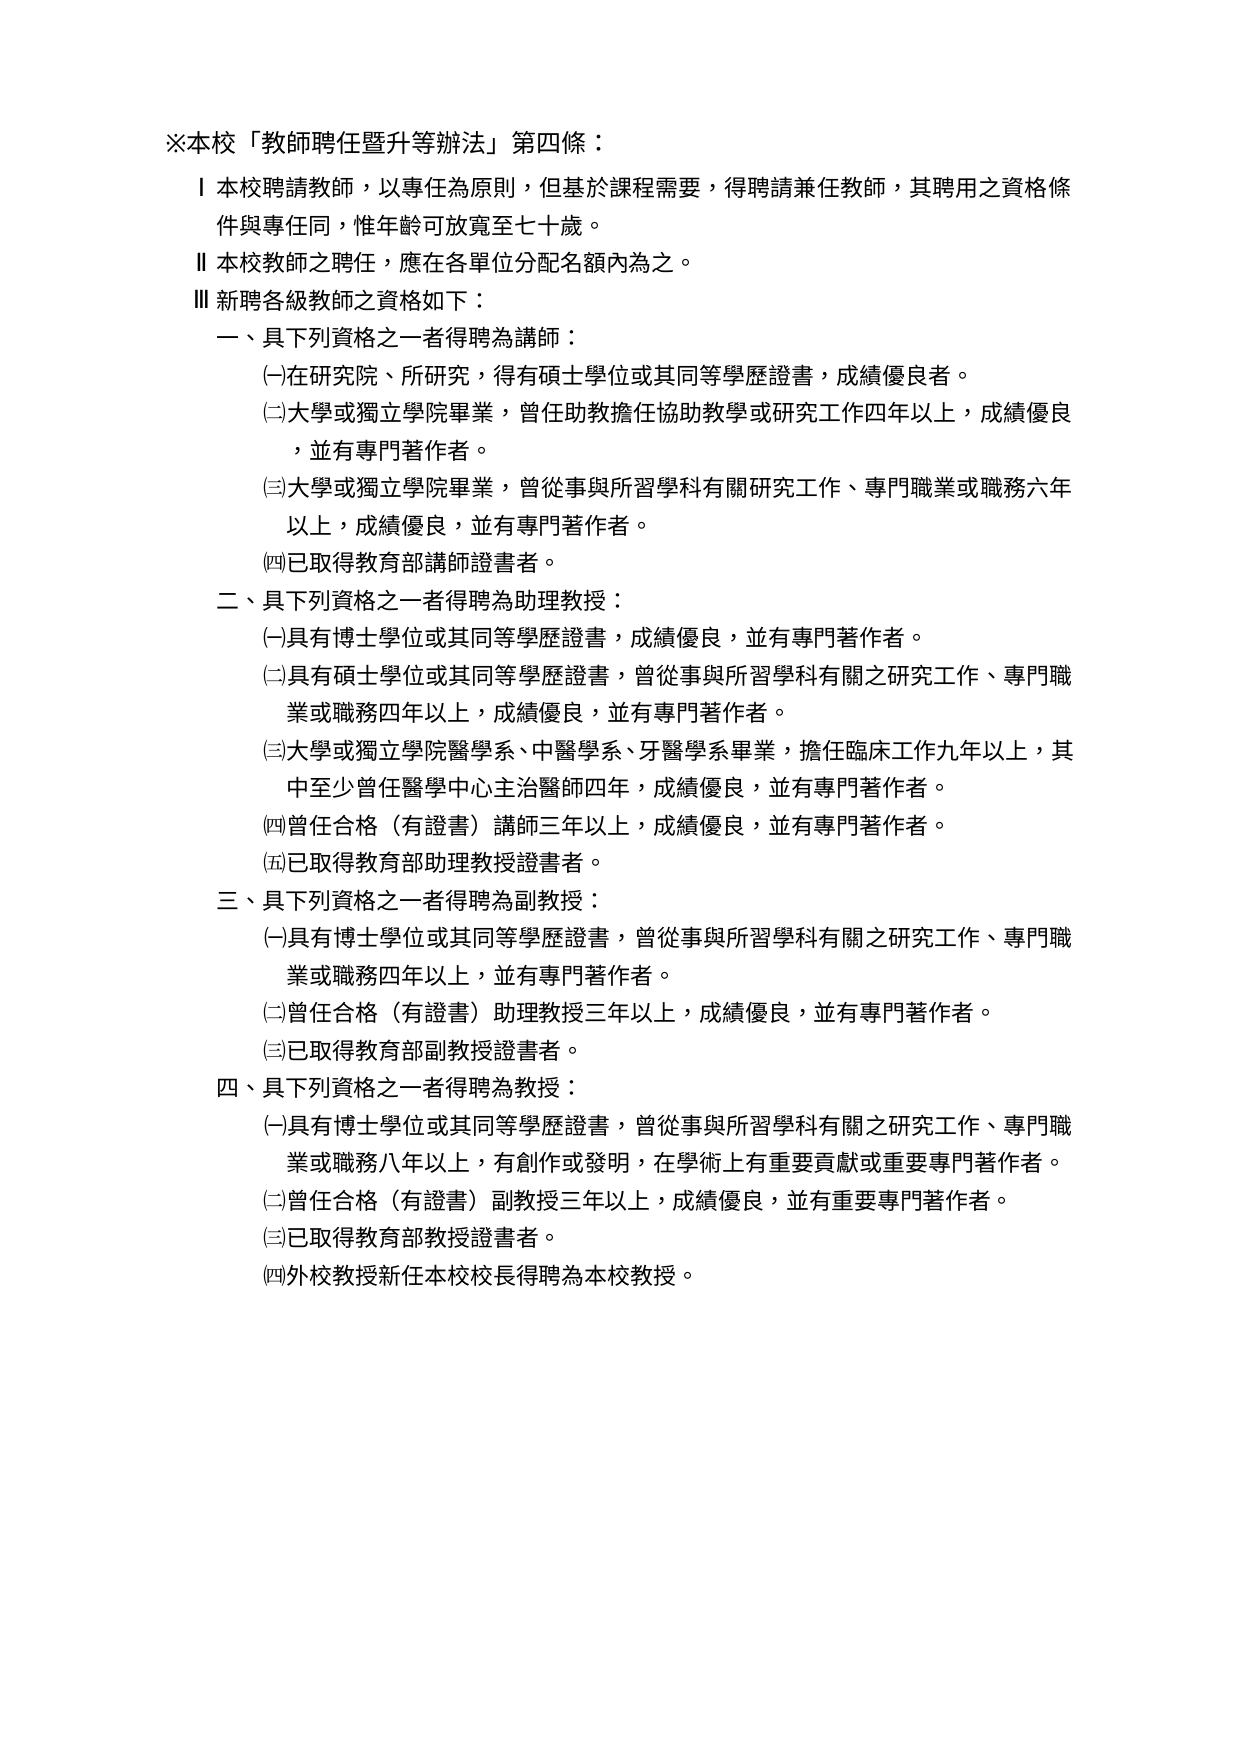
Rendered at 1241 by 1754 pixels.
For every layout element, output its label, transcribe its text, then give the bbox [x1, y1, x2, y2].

table_header Ⅰ Ⅱ Ⅲ [189, 168, 214, 1293]
text ※本校「教師聘任暨升等辦法」第四條： [165, 123, 1075, 160]
table_header 本校聘請教師，以專任為原則，但基於課程需要，得聘請兼任教師，其聘用之資格條件與專任同，惟年齡可放寬至七十歲。 本校教師之聘任，應在各單位分配名額內為之。 新聘各級教師之資格如下： 一、具下列資格之一者得聘為講師： ㈠在研究院、所研究，得有碩士學位或其同等學歷證書，成績優良者。 ㈡大學或獨立學院畢業，曾任助教擔任協助教學或研究工作四年以上，成績優良，並有專門著作者。 ㈢大學或獨立學院畢業，曾從事與所習學科有關研究工作、專門職業或職務六年以上，成績優良，並有專門著作者。 ㈣已取得教育部講師證書者。 二、具下列資格之一者得聘為助理教授： ㈠具有博士學位或其同等學歷證書，成績優良，並有專門著作者。 ㈡具有碩士學位或其同等學歷證書，曾從事與所習學科有關之研究工作、專門職業或職務四年以上，成績優良，並有專門著作者。 ㈢大學或獨立學院醫學系、中醫學系、牙醫學系畢業，擔任臨床工作九年以上，其中至少曾任醫學中心主治醫師四年，成績優良，並有專門著作者。 ㈣曾任合格（有證書）講師三年以上，成績優良，並有專門著作者。 ㈤已取得教育部助理教授證書者。 三、具下列資格之一者得聘為副教授： ㈠具有博士學位或其同等學歷證書，曾從事與所習學科有關之研究工作、專門職業或職務四年以上，並有專門著作者。 ㈡曾任合格（有證書）助理教授三年以上，成績優良，並有專門著作者。 ㈢已取得教育部副教授證書者。 四、具下列資格之一者得聘為教授： ㈠具有博士學位或其同等學歷證書，曾從事與所習學科有關之研究工作、專門職業或職務八年以上，有創作或發明，在學術上有重要貢獻或重要專門著作者。 ㈡曾任合格（有證書）副教授三年以上，成績優良，並有重要專門著作者。 ㈢已取得教育部教授證書者。 ㈣外校教授新任本校校長得聘為本校教授。 [216, 168, 1074, 1293]
